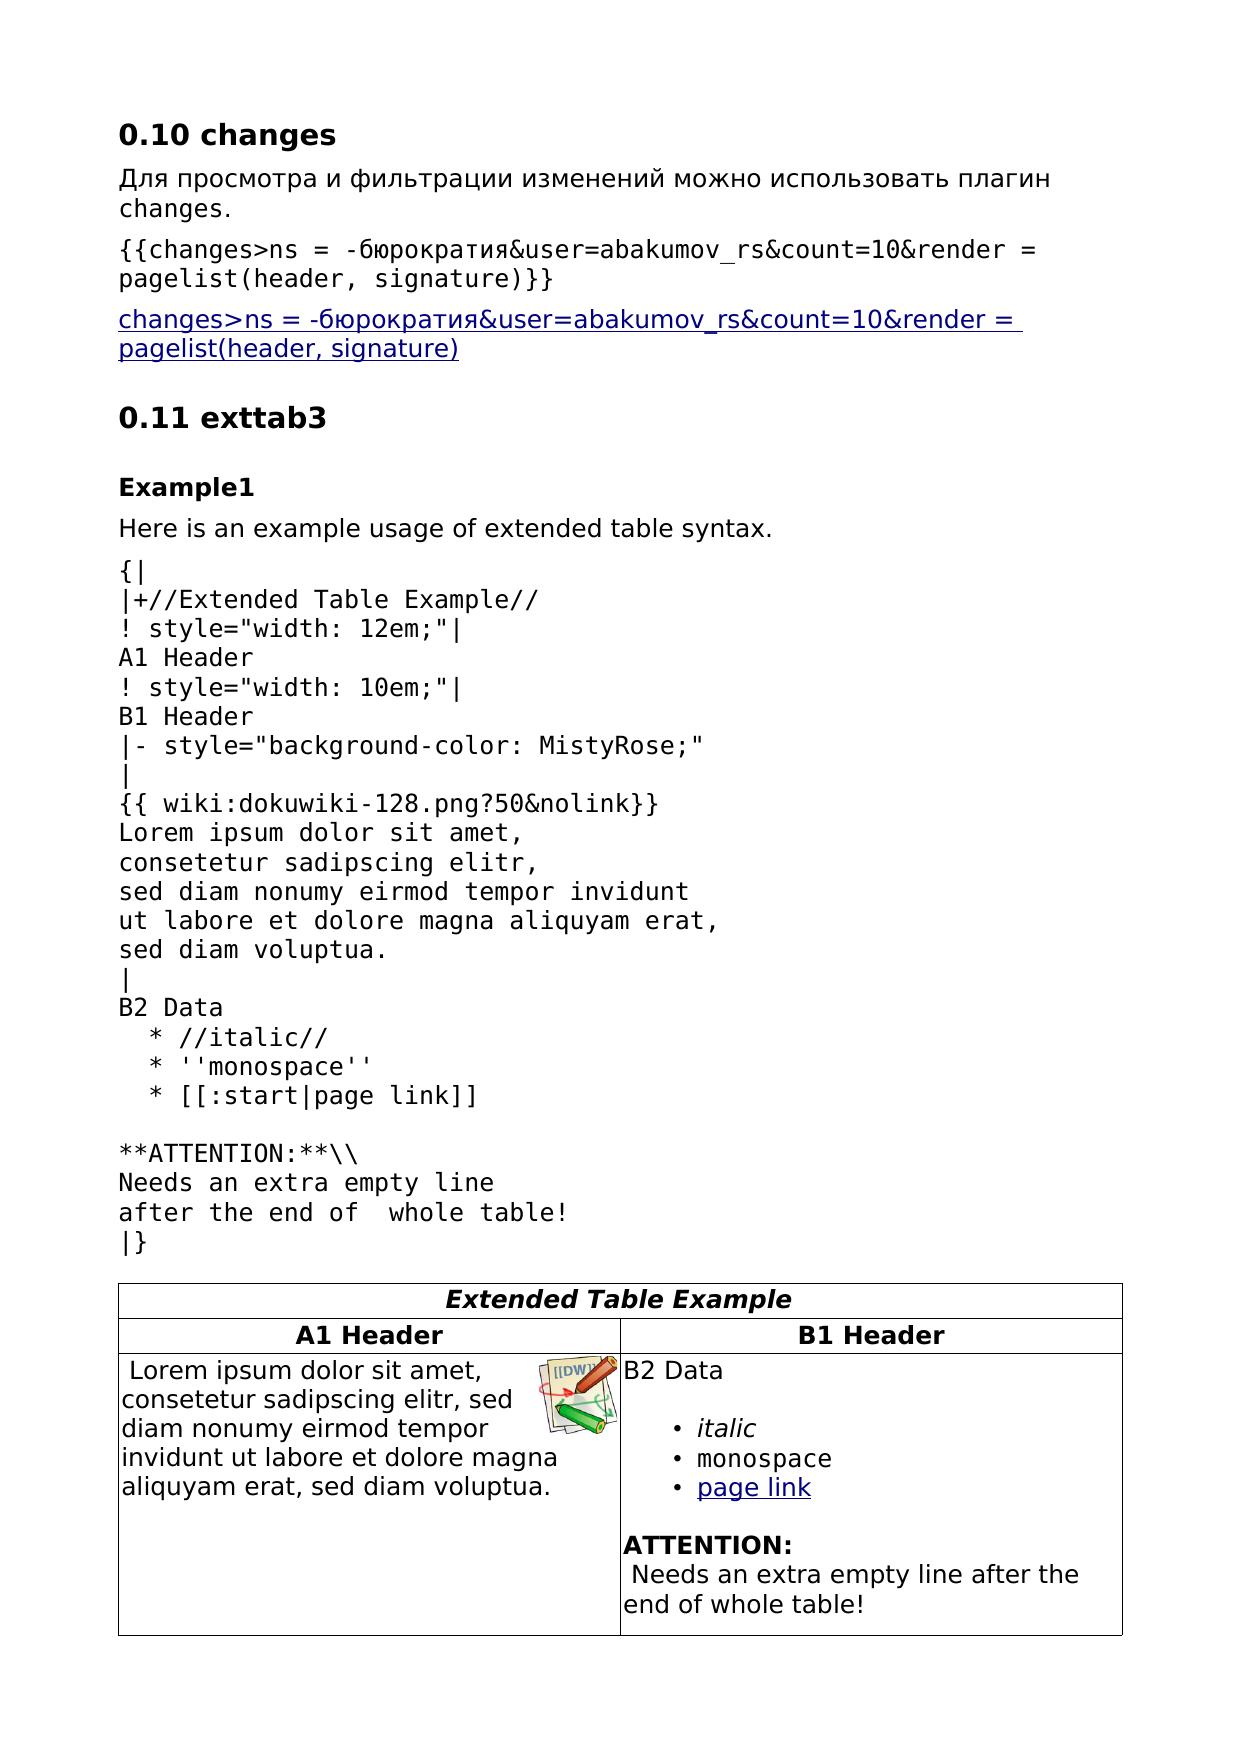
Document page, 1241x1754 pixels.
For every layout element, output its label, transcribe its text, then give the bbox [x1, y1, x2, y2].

table_cell A1 Header [119, 1319, 620, 1353]
picture [538, 1356, 618, 1434]
table_cell B2 Data italic monospace page link ATTENTION: Needs an extra empty line after the end of whole table! [621, 1354, 1122, 1634]
subtitle 0.10 changes [118, 118, 1122, 152]
subtitle Example1 [118, 473, 1122, 502]
table_header Extended Table Example [119, 1284, 1122, 1318]
text {| |+//Extended Table Example// ! style="width: 12em;"| A1 Header ! style="width: 10em;"| B1 Header |- style="background-color: MistyRose;" | {{ wiki:dokuwiki-128.png?50&nolink}} Lorem ipsum dolor sit amet, consetetur sadipscing elitr, sed diam nonumy eirmod tempor invidunt ut labore et dolore magna aliquyam erat, sed diam voluptua. | B2 Data * //italic// * ''monospace'' * [[:start|page link]] **ATTENTION:**\\ Needs an extra empty line after the end of whole table! |} [118, 556, 1122, 1256]
table_cell B1 Header [621, 1319, 1122, 1353]
subtitle 0.11 exttab3 [118, 401, 1122, 435]
text changes>ns = -бюрократия&user=abakumov_rs&count=10&render = pagelist(header, signature) [118, 306, 1122, 364]
table_cell Lorem ipsum dolor sit amet, consetetur sadipscing elitr, sed diam nonumy eirmod tempor invidunt ut labore et dolore magna aliquyam erat, sed diam voluptua. [119, 1354, 620, 1634]
text {{changes>ns = -бюрократия&user=abakumov_rs&count=10&render = pagelist(header, signature)}} [118, 235, 1122, 294]
text Here is an example usage of extended table syntax. [118, 514, 1122, 544]
text Для просмотра и фильтрации изменений можно использовать плагин changes. [118, 164, 1122, 223]
